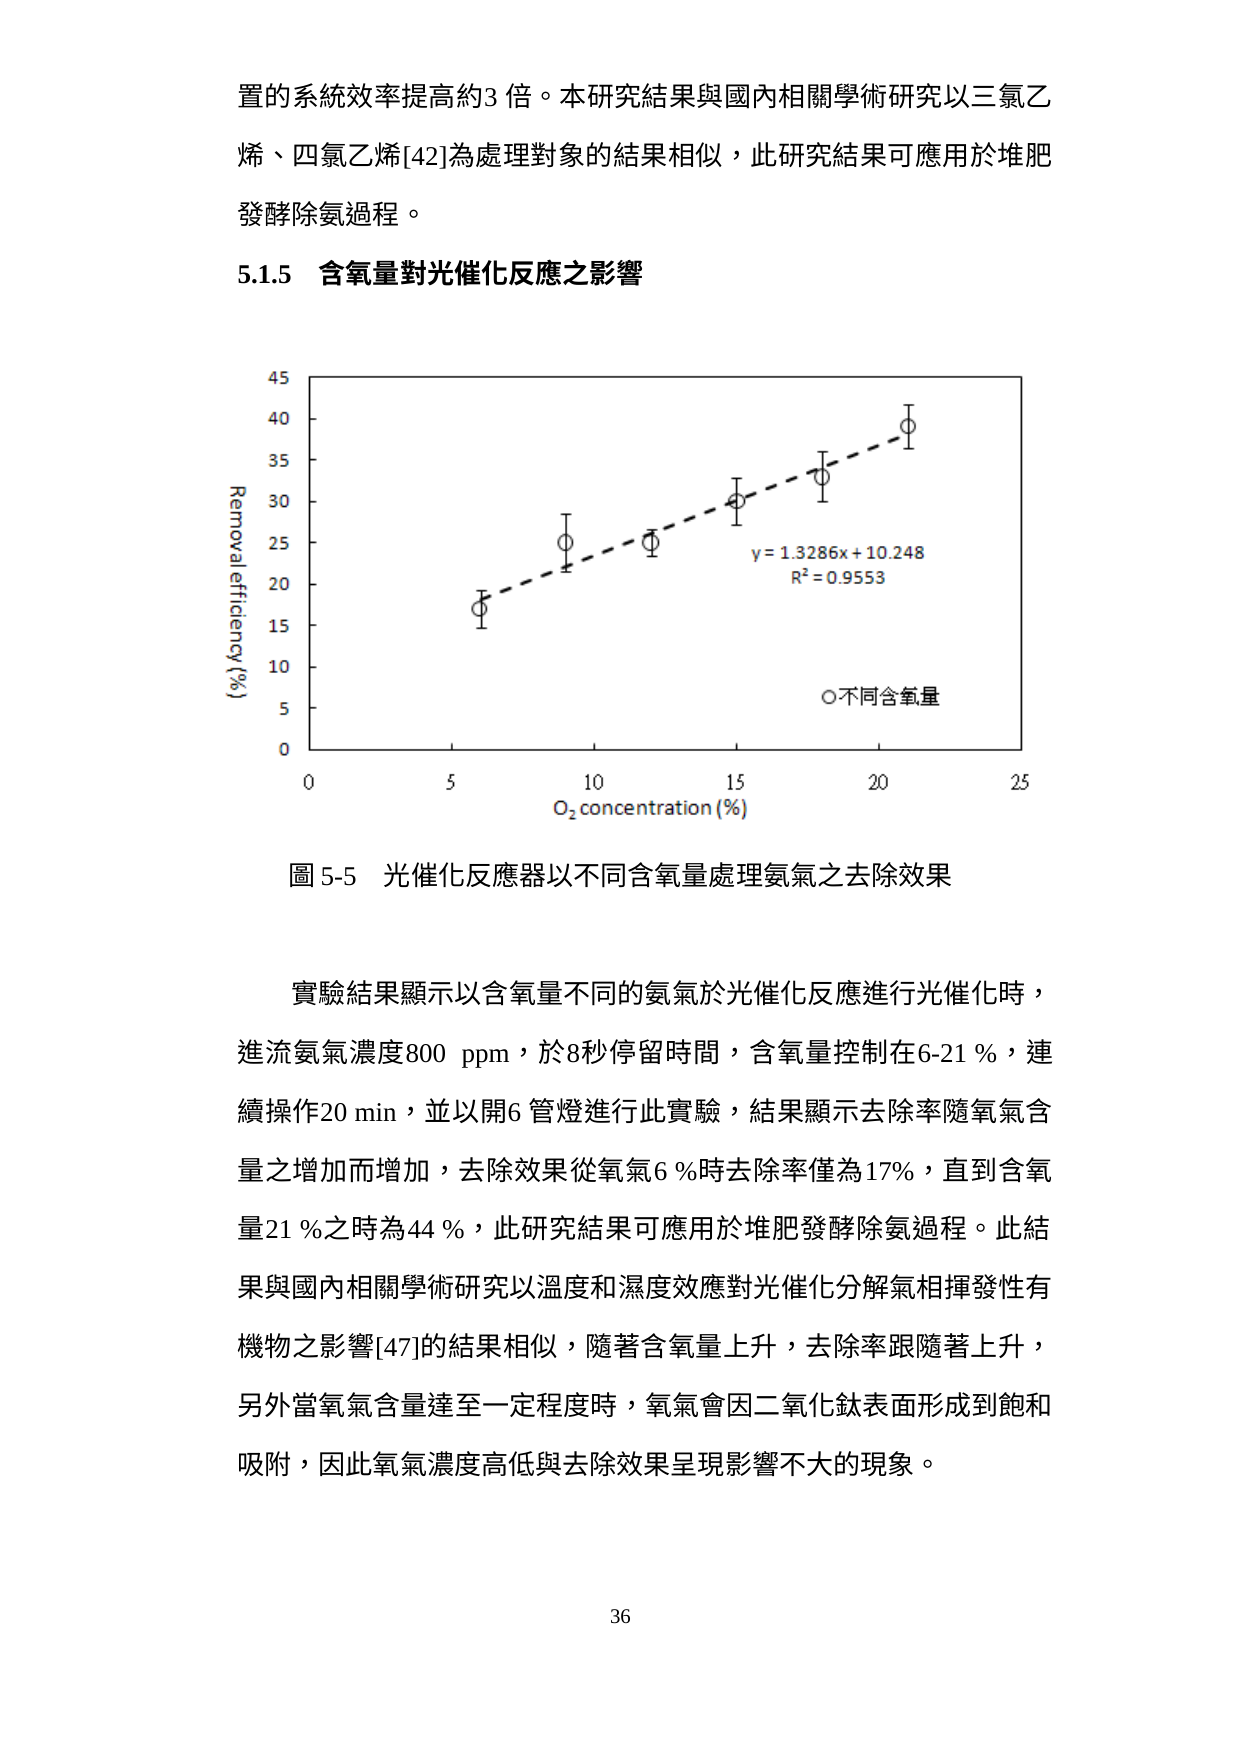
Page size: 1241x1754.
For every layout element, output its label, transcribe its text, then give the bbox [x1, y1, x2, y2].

text 在實地堆肥場所產生的氨氣在溫度 50 – 60 ℃ 時，氨氣濃度居然高達800 ppm，因此為了瞭解光催化反應器在溫度下的影響會產生何種問題，以實際溫度測試對於光催化反應系統之影響，因此就必須建立環境溫度至溫度升高的空間來假設。圖5.4表示在進流氨氣濃度800 ppm 下，於不同操作溫度(30 - 80 ℃)，於8秒之停留時間連續操作20 min，並以開6 管燈進行此實驗，取樣過程中常會因溫度產生水氣及熱對流的關係，造成測試過程極不穩定，由其溫度越高，氣體動力現象甚是越劇烈，因此本研究對於溫度為條件之結果因濃度條件是以800ppm為主，常常因而無法達到800ppm或是超過其濃度，因此800 ppm以±50 ppm為範圍值，結果顯示去除率隨溫度之增加而顯著下降，30 ℃時去除率為35 %，60 ℃時則降為12%，為增加進氣濃度800 ppm 之處理效率，故採用回流1/2 之迴流方式，結果顯示在60℃時之去除率增加為2 倍達28 %，甚至溫度升至80 ℃後，去除率明顯比無迴流裝置的系統效率提高約3 倍。本研究結果與國內相關學術研究以三氯乙烯、四氯乙烯[42]為處理對象的結果相似，此研究結果可應用於堆肥發酵除氨過程。 [237, 75, 1053, 232]
text 實驗結果顯示以含氧量不同的氨氣於光催化反應進行光催化時，進流氨氣濃度800 ppm，於8秒停留時間，含氧量控制在6-21 %，連續操作20 min，並以開6 管燈進行此實驗，結果顯示去除率隨氧氣含量之增加而增加，去除效果從氧氣6 %時去除率僅為17%，直到含氧量21 %之時為44 %，此研究結果可應用於堆肥發酵除氨過程。此結果與國內相關學術研究以溫度和濕度效應對光催化分解氣相揮發性有機物之影響[47]的結果相似，隨著含氧量上升，去除率跟隨著上升，另外當氧氣含量達至一定程度時，氧氣會因二氧化鈦表面形成到飽和吸附，因此氧氣濃度高低與去除效果呈現影響不大的現象。 [237, 972, 1053, 1482]
subtitle 5.1.5 含氧量對光催化反應之影響 [237, 252, 1053, 291]
text 圖5-5 光催化反應器以不同含氧量處理氨氣之去除效果 [187, 854, 1053, 893]
